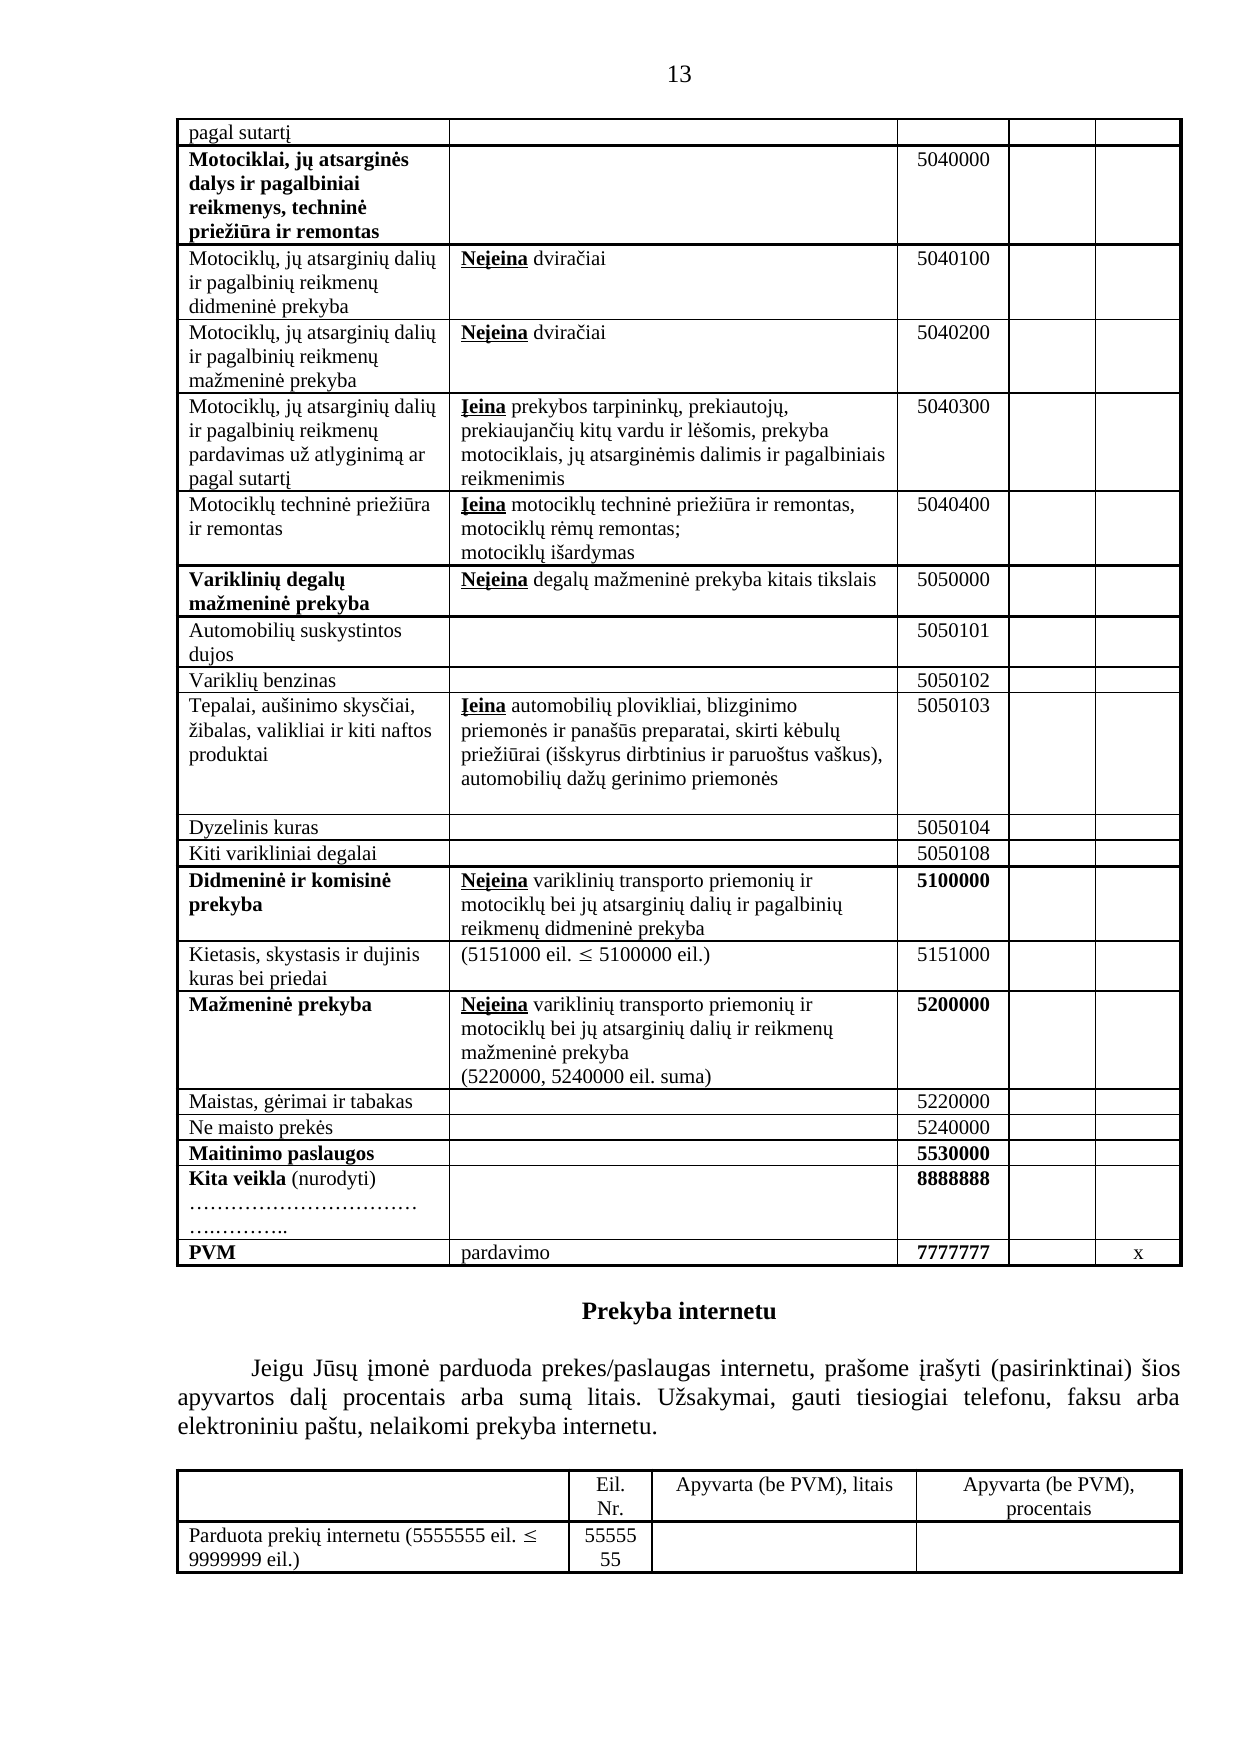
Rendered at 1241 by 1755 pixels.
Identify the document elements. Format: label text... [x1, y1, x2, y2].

table_cell [1096, 120, 1179, 144]
table_cell [1010, 618, 1095, 666]
table_cell Įeina prekybos tarpininkų, prekiautojų, prekiaujančių kitų vardu ir lėšomis, prekyba motociklais, jų atsarginėmis dalimis ir pagalbiniais reikmenimis [450, 394, 897, 490]
table_cell Neįeina dviračiai [450, 246, 897, 318]
table_cell 5040100 [898, 246, 1008, 318]
table_cell Parduota prekių internetu (5555555 eil.  9999999 eil.) [179, 1523, 568, 1571]
table_cell [450, 668, 897, 692]
table_cell 5040000 [898, 147, 1008, 243]
table_cell Tepalai, aušinimo skysčiai, žibalas, valikliai ir kiti naftos produktai [179, 693, 449, 814]
table_cell [450, 815, 897, 839]
table_cell x [1096, 1240, 1179, 1264]
table_cell 5050102 [898, 668, 1008, 692]
table_cell [1010, 492, 1095, 564]
table_cell [917, 1523, 1179, 1571]
table_cell [1096, 992, 1179, 1088]
table_cell Mažmeninė prekyba [179, 992, 449, 1088]
table_cell [653, 1523, 916, 1571]
table_cell 5050108 [898, 841, 1008, 865]
table_cell Motociklų, jų atsarginių dalių ir pagalbinių reikmenų mažmeninė prekyba [179, 320, 449, 392]
table_cell 5040300 [898, 394, 1008, 490]
table_cell [1010, 120, 1095, 144]
table_cell [1010, 1240, 1095, 1264]
table_cell [1096, 147, 1179, 243]
table_cell pagal sutartį [179, 120, 449, 144]
table_cell [1010, 841, 1095, 865]
table_cell [1010, 1115, 1095, 1139]
table_cell Dyzelinis kuras [179, 815, 449, 839]
table_cell [1096, 1115, 1179, 1139]
table_cell 5220000 [898, 1090, 1008, 1113]
table_cell [1096, 618, 1179, 666]
table_cell 5530000 [898, 1141, 1008, 1165]
table_cell Motociklai, jų atsarginės dalys ir pagalbiniai reikmenys, techninė priežiūra ir remontas [179, 147, 449, 243]
table_cell 5200000 [898, 992, 1008, 1088]
table_cell Neįeina degalų mažmeninė prekyba kitais tikslais [450, 567, 897, 615]
table_cell PVM [179, 1240, 449, 1264]
table_cell Variklinių degalų mažmeninė prekyba [179, 567, 449, 615]
table_cell [1010, 693, 1095, 814]
table_cell [1096, 868, 1179, 940]
table_cell [1010, 567, 1095, 615]
table_cell [1096, 693, 1179, 814]
table_cell (5151000 eil.  5100000 eil.) [450, 942, 897, 990]
table_cell Kita veikla (nurodyti) ……………………………….……….. [179, 1166, 449, 1238]
table_cell Maistas, gėrimai ir tabakas [179, 1090, 449, 1113]
table_cell [1010, 1166, 1095, 1238]
table_cell [1010, 147, 1095, 243]
table_cell Neįeina variklinių transporto priemonių ir motociklų bei jų atsarginių dalių ir pagalbinių reikmenų didmeninė prekyba [450, 868, 897, 940]
table_cell [1096, 246, 1179, 318]
table_cell [1096, 1141, 1179, 1165]
table_cell [450, 1090, 897, 1113]
table_cell [1010, 246, 1095, 318]
table_cell [1010, 1141, 1095, 1165]
table_cell [1096, 815, 1179, 839]
table_header [179, 1472, 568, 1520]
table_cell [1096, 668, 1179, 692]
table_cell Neįeina variklinių transporto priemonių ir motociklų bei jų atsarginių dalių ir reikmenų mažmeninė prekyba (5220000, 5240000 eil. suma) [450, 992, 897, 1088]
table_cell [1096, 320, 1179, 392]
table_cell 5040400 [898, 492, 1008, 564]
table_cell 7777777 [898, 1240, 1008, 1264]
table_cell [450, 618, 897, 666]
table_cell Motociklų, jų atsarginių dalių ir pagalbinių reikmenų pardavimas už atlyginimą ar pagal sutartį [179, 394, 449, 490]
table_cell Įeina automobilių plovikliai, blizginimo priemonės ir panašūs preparatai, skirti kėbulų priežiūrai (išskyrus dirbtinius ir paruoštus vaškus), automobilių dažų gerinimo priemonės [450, 693, 897, 814]
table_cell Ne maisto prekės [179, 1115, 449, 1139]
table_cell [1010, 668, 1095, 692]
table_cell 5100000 [898, 868, 1008, 940]
table_cell [450, 1166, 897, 1238]
text Jeigu Jūsų įmonė parduoda prekes/paslaugas internetu, prašome įrašyti (pasirinktinai) šios apyvartos dalį procentais arba sumą litais. Užsakymai, gauti tiesiogiai telefonu, faksu arba elektroniniu paštu, nelaikomi prekyba internetu. [177, 1353, 1181, 1440]
table_cell [450, 147, 897, 243]
table_cell [1010, 992, 1095, 1088]
table_cell Didmeninė ir komisinė prekyba [179, 868, 449, 940]
table_cell Kietasis, skystasis ir dujinis kuras bei priedai [179, 942, 449, 990]
table_cell pardavimo [450, 1240, 897, 1264]
table_cell [1096, 492, 1179, 564]
table_cell 5555555 [570, 1523, 651, 1571]
table_cell 5050101 [898, 618, 1008, 666]
table_header Apyvarta (be PVM), litais [653, 1472, 916, 1520]
table_cell [1096, 841, 1179, 865]
table_cell 5240000 [898, 1115, 1008, 1139]
table_cell [1010, 320, 1095, 392]
table_cell 5050104 [898, 815, 1008, 839]
table_cell Motociklų techninė priežiūra ir remontas [179, 492, 449, 564]
table_cell Variklių benzinas [179, 668, 449, 692]
table_cell [450, 1141, 897, 1165]
table_cell 5050000 [898, 567, 1008, 615]
table_cell Maitinimo paslaugos [179, 1141, 449, 1165]
table_cell [1096, 1090, 1179, 1113]
table_cell [1096, 942, 1179, 990]
table_cell [1096, 567, 1179, 615]
table_header Apyvarta (be PVM), procentais [917, 1472, 1179, 1520]
table_cell [1096, 1166, 1179, 1238]
table_cell Motociklų, jų atsarginių dalių ir pagalbinių reikmenų didmeninė prekyba [179, 246, 449, 318]
table_cell [1010, 815, 1095, 839]
table_cell [1010, 394, 1095, 490]
table_cell 5050103 [898, 693, 1008, 814]
text Prekyba internetu [177, 1296, 1181, 1325]
table_cell 5151000 [898, 942, 1008, 990]
table_cell [1010, 942, 1095, 990]
table_cell [1010, 1090, 1095, 1113]
table_cell 8888888 [898, 1166, 1008, 1238]
table_cell [1096, 394, 1179, 490]
table_cell [450, 841, 897, 865]
table_cell Neįeina dviračiai [450, 320, 897, 392]
table_cell [450, 1115, 897, 1139]
table_cell Kiti varikliniai degalai [179, 841, 449, 865]
table_cell [898, 120, 1008, 144]
table_header Eil. Nr. [570, 1472, 651, 1520]
table_cell [1010, 868, 1095, 940]
table_cell [450, 120, 897, 144]
table_cell Automobilių suskystintos dujos [179, 618, 449, 666]
table_cell 5040200 [898, 320, 1008, 392]
table_cell Įeina motociklų techninė priežiūra ir remontas, motociklų rėmų remontas; motociklų išardymas [450, 492, 897, 564]
